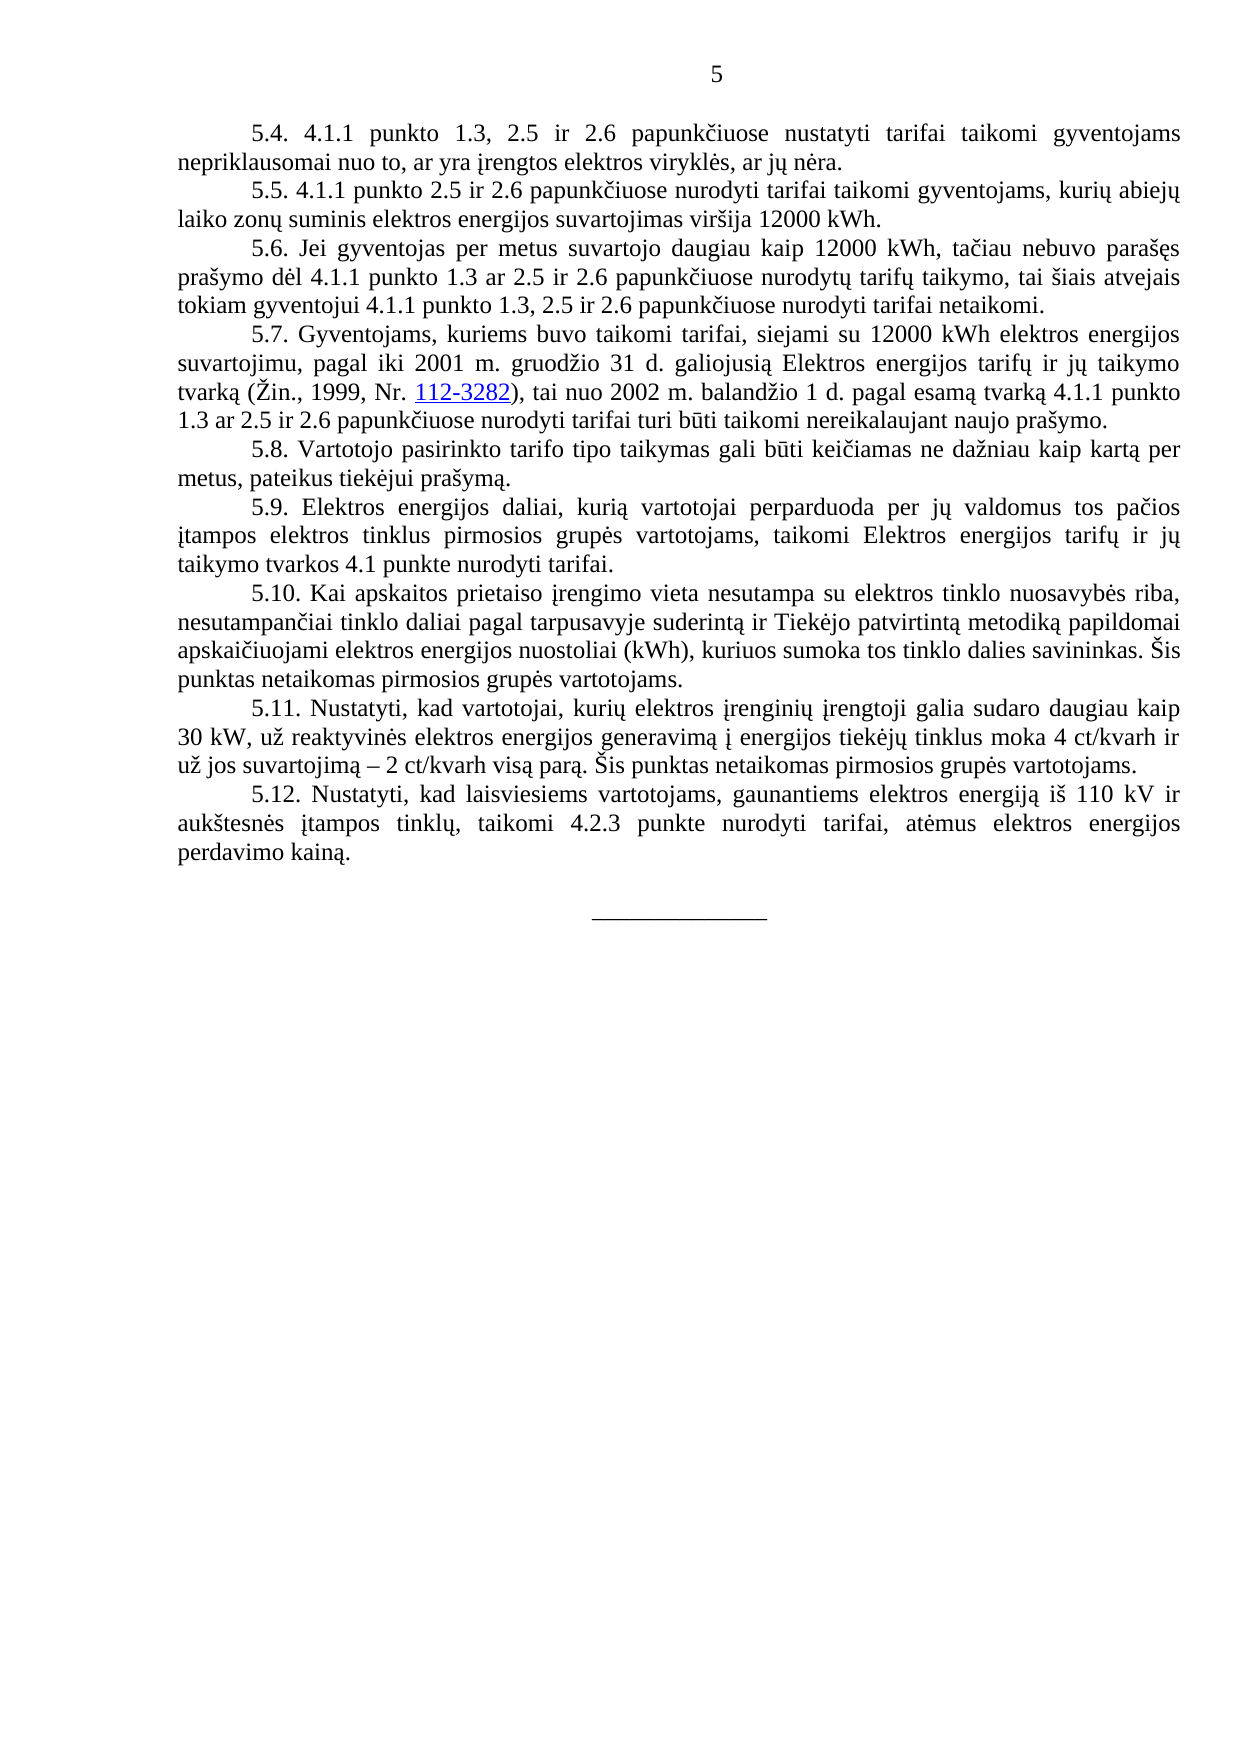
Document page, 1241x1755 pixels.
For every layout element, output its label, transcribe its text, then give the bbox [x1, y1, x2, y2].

text ______________ [177, 894, 1181, 923]
text 5.11. Nustatyti, kad vartotojai, kurių elektros įrenginių įrengtoji galia sudaro daugiau kaip 30 kW, už reaktyvinės elektros energijos generavimą į energijos tiekėjų tinklus moka 4 ct/kvarh ir už jos suvartojimą – 2 ct/kvarh visą parą. Šis punktas netaikomas pirmosios grupės vartotojams. [177, 693, 1181, 779]
text 5.12. Nustatyti, kad laisviesiems vartotojams, gaunantiems elektros energiją iš 110 kV ir aukštesnės įtampos tinklų, taikomi 4.2.3 punkte nurodyti tarifai, atėmus elektros energijos perdavimo kainą. [177, 779, 1181, 866]
text 5.8. Vartotojo pasirinkto tarifo tipo taikymas gali būti keičiamas ne dažniau kaip kartą per metus, pateikus tiekėjui prašymą. [177, 434, 1181, 492]
text 5.5. 4.1.1 punkto 2.5 ir 2.6 papunkčiuose nurodyti tarifai taikomi gyventojams, kurių abiejų laiko zonų suminis elektros energijos suvartojimas viršija 12000 kWh. [177, 176, 1181, 233]
text 5.10. Kai apskaitos prietaiso įrengimo vieta nesutampa su elektros tinklo nuosavybės riba, nesutampančiai tinklo daliai pagal tarpusavyje suderintą ir Tiekėjo patvirtintą metodiką papildomai apskaičiuojami elektros energijos nuostoliai (kWh), kuriuos sumoka tos tinklo dalies savininkas. Šis punktas netaikomas pirmosios grupės vartotojams. [177, 578, 1181, 693]
text 5.7. Gyventojams, kuriems buvo taikomi tarifai, siejami su 12000 kWh elektros energijos suvartojimu, pagal iki 2001 m. gruodžio 31 d. galiojusią Elektros energijos tarifų ir jų taikymo tvarką (Žin., 1999, Nr. 112-3282), tai nuo 2002 m. balandžio 1 d. pagal esamą tvarką 4.1.1 punkto 1.3 ar 2.5 ir 2.6 papunkčiuose nurodyti tarifai turi būti taikomi nereikalaujant naujo prašymo. [177, 319, 1181, 434]
text 5.4. 4.1.1 punkto 1.3, 2.5 ir 2.6 papunkčiuose nustatyti tarifai taikomi gyventojams nepriklausomai nuo to, ar yra įrengtos elektros viryklės, ar jų nėra. [177, 118, 1181, 176]
text 5.9. Elektros energijos daliai, kurią vartotojai perparduoda per jų valdomus tos pačios įtampos elektros tinklus pirmosios grupės vartotojams, taikomi Elektros energijos tarifų ir jų taikymo tvarkos 4.1 punkte nurodyti tarifai. [177, 492, 1181, 578]
text 5.6. Jei gyventojas per metus suvartojo daugiau kaip 12000 kWh, tačiau nebuvo parašęs prašymo dėl 4.1.1 punkto 1.3 ar 2.5 ir 2.6 papunkčiuose nurodytų tarifų taikymo, tai šiais atvejais tokiam gyventojui 4.1.1 punkto 1.3, 2.5 ir 2.6 papunkčiuose nurodyti tarifai netaikomi. [177, 233, 1181, 319]
